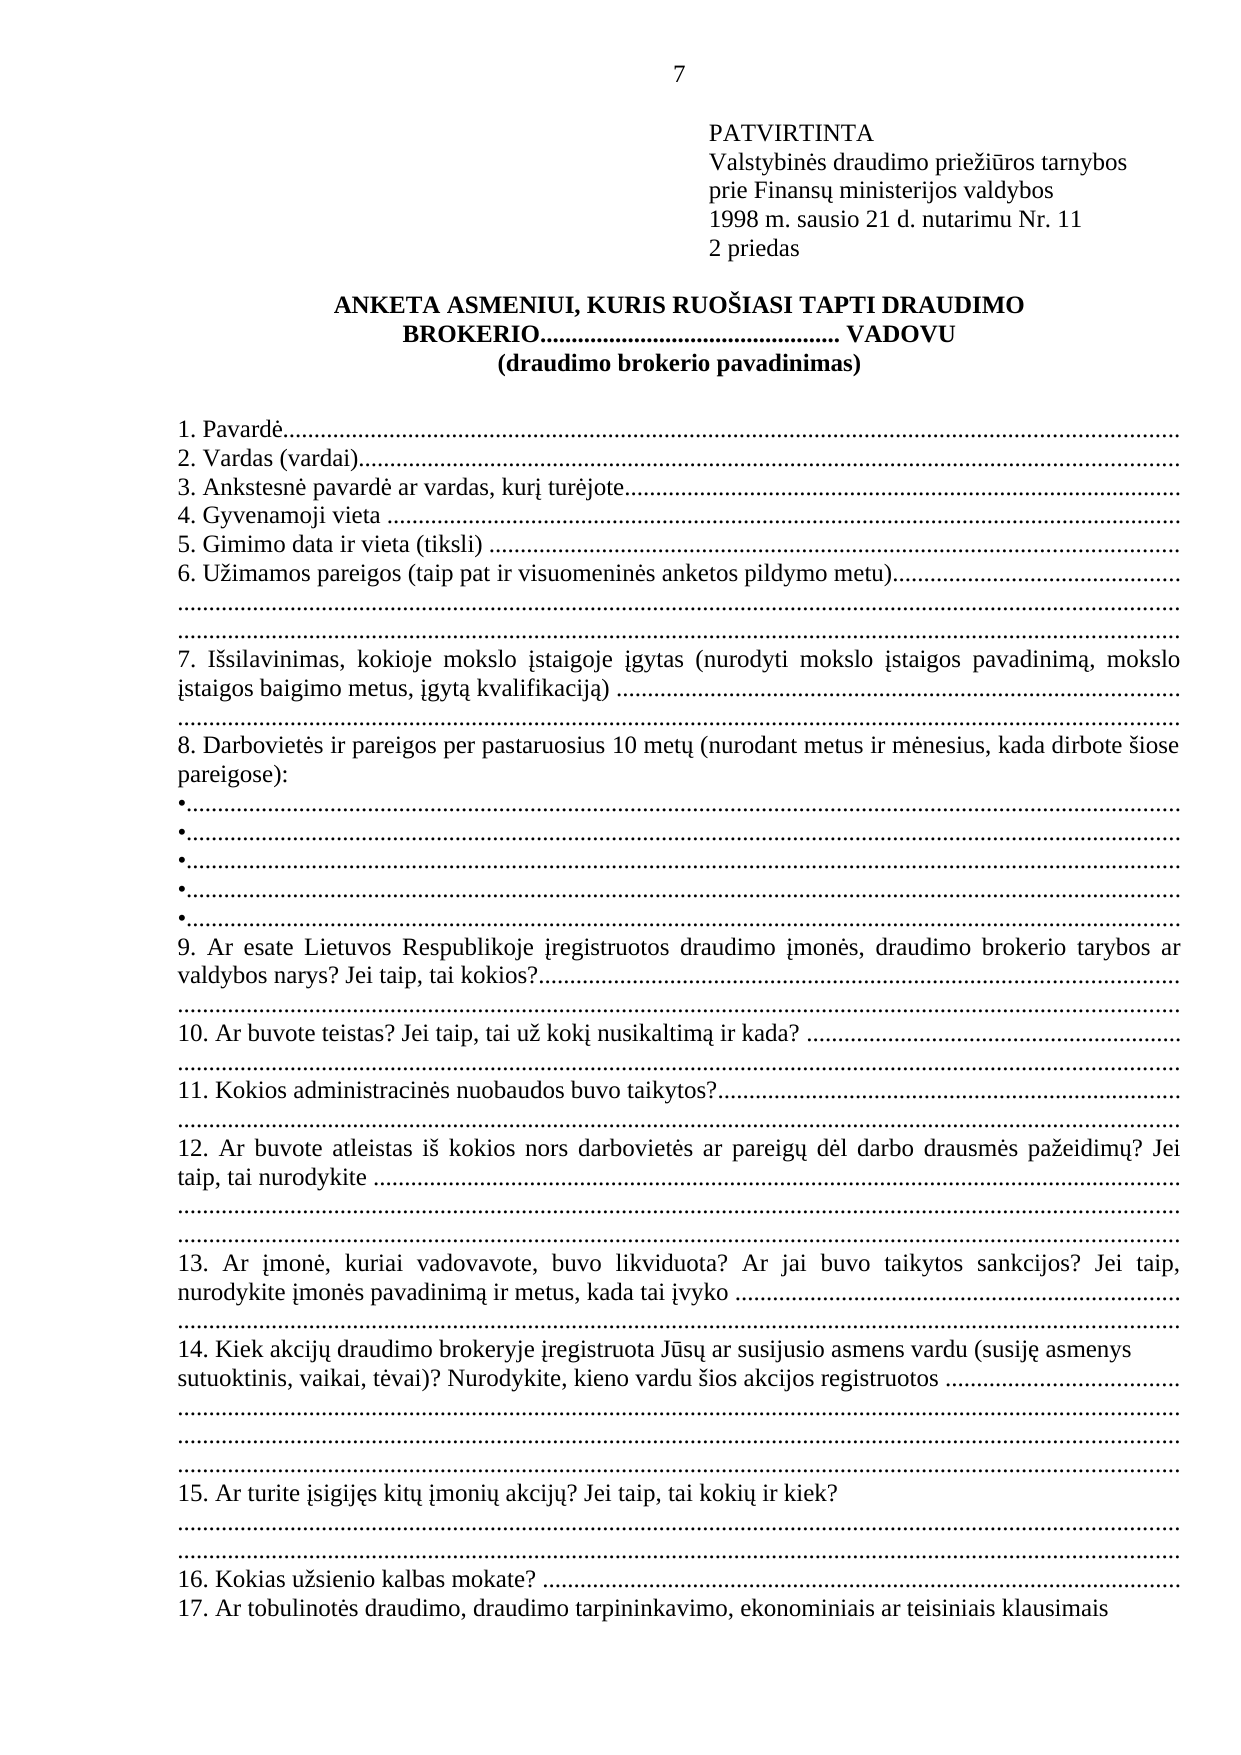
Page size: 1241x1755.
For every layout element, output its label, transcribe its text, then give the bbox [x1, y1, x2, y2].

text 2. Vardas (vardai) [177, 443, 1181, 472]
text BROKERIO................................................ VADOVU [177, 319, 1181, 348]
text • [177, 817, 1181, 845]
text • [177, 788, 1181, 817]
text 1. Pavardė [177, 414, 1181, 443]
text 13. Ar įmonė, kuriai vadovavote, buvo likviduota? Ar jai buvo taikytos sankcijos? Jei taip, nurodykite įmonės pavadinimą ir metus, kada tai įvyko [177, 1248, 1181, 1305]
text 1998 m. sausio 21 d. nutarimu Nr. 11 [177, 204, 1181, 233]
text ANKETA ASMENIUI, KURIS RUOŠIASI TAPTI DRAUDIMO [177, 291, 1181, 319]
text 4. Gyvenamoji vieta [177, 500, 1181, 529]
text 3. Ankstesnė pavardė ar vardas, kurį turėjote [177, 472, 1181, 500]
text • [177, 903, 1181, 932]
text • [177, 874, 1181, 903]
text prie Finansų ministerijos valdybos [177, 176, 1181, 204]
text 12. Ar buvote atleistas iš kokios nors darbovietės ar pareigų dėl darbo drausmės pažeidimų? Jei taip, tai nurodykite [177, 1133, 1181, 1190]
text PATVIRTINTA [709, 118, 1181, 147]
text 16. Kokias užsienio kalbas mokate? [177, 1564, 1181, 1593]
text 11. Kokios administracinės nuobaudos buvo taikytos? [177, 1075, 1181, 1104]
text 15. Ar turite įsigijęs kitų įmonių akcijų? Jei taip, tai kokių ir kiek? [177, 1478, 1181, 1507]
text 14. Kiek akcijų draudimo brokeryje įregistruota Jūsų ar susijusio asmens vardu (susiję asmenys [177, 1334, 1181, 1363]
text 5. Gimimo data ir vieta (tiksli) [177, 529, 1181, 558]
text 9. Ar esate Lietuvos Respublikoje įregistruotos draudimo įmonės, draudimo brokerio tarybos ar valdybos narys? Jei taip, tai kokios? [177, 932, 1181, 989]
text 2 priedas [177, 233, 1181, 262]
text 10. Ar buvote teistas? Jei taip, tai už kokį nusikaltimą ir kada? [177, 1018, 1181, 1047]
text (draudimo brokerio pavadinimas) [177, 348, 1181, 385]
text 17. Ar tobulinotės draudimo, draudimo tarpininkavimo, ekonominiais ar teisiniais klausimais [177, 1593, 1181, 1622]
text 8. Darbovietės ir pareigos per pastaruosius 10 metų (nurodant metus ir mėnesius, kada dirbote šiose pareigose): [177, 730, 1181, 788]
text • [177, 845, 1181, 874]
text 7. Išsilavinimas, kokioje mokslo įstaigoje įgytas (nurodyti mokslo įstaigos pavadinimą, mokslo įstaigos baigimo metus, įgytą kvalifikaciją) [177, 644, 1181, 702]
text 6. Užimamos pareigos (taip pat ir visuomeninės anketos pildymo metu) [177, 558, 1181, 587]
text sutuoktinis, vaikai, tėvai)? Nurodykite, kieno vardu šios akcijos registruotos [177, 1363, 1181, 1392]
text Valstybinės draudimo priežiūros tarnybos [177, 147, 1181, 176]
